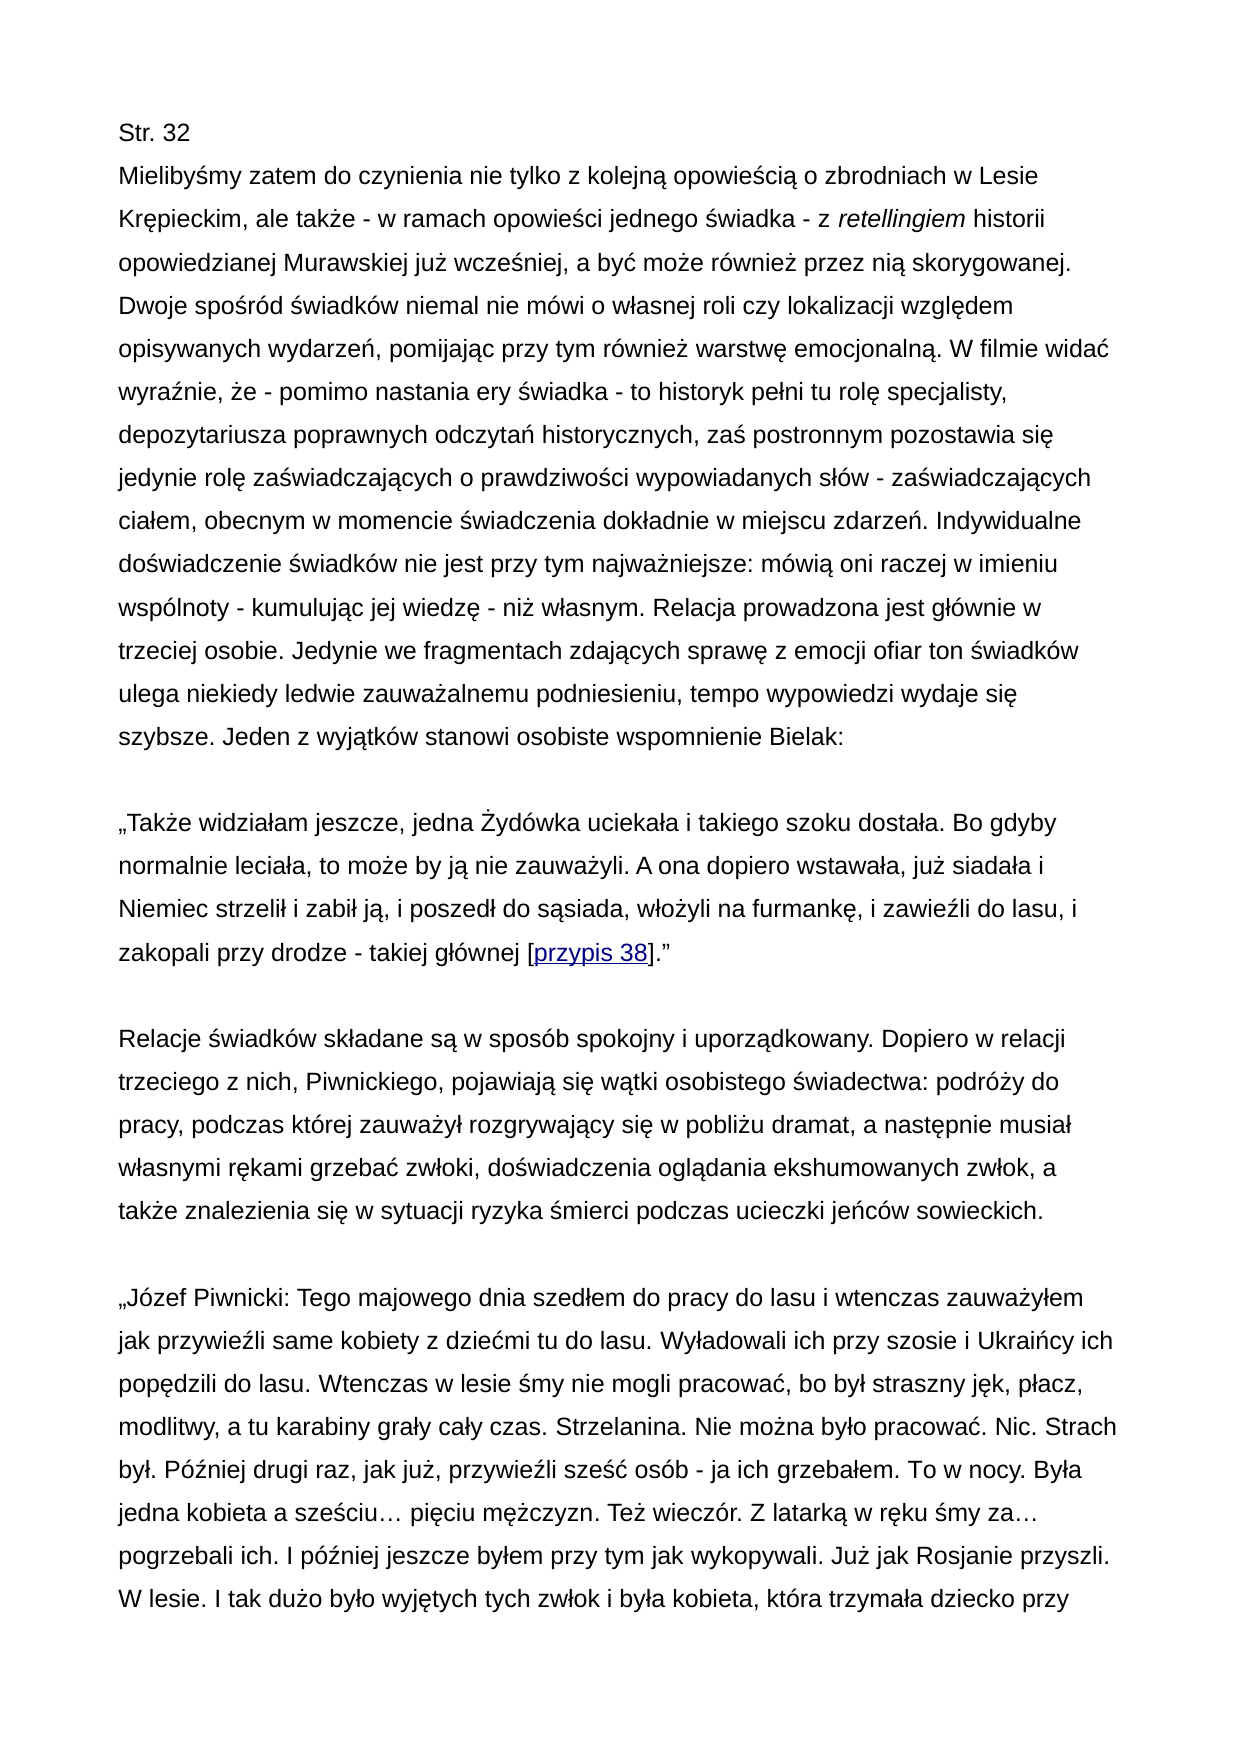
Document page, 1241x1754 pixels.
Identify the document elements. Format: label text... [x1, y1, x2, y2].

text Relacje świadków składane są w sposób spokojny i uporządkowany. Dopiero w relacji trzeciego z nich, Piwnickiego, pojawiają się wątki osobistego świadectwa: podróży do pracy, podczas której zauważył rozgrywający się w pobliżu dramat, a następnie musiał własnymi rękami grzebać zwłoki, doświadczenia oglądania ekshumowanych zwłok, a także znalezienia się w sytuacji ryzyka śmierci podczas ucieczki jeńców sowieckich. [118, 1024, 1122, 1225]
text Dwoje spośród świadków niemal nie mówi o własnej roli czy lokalizacji względem opisywanych wydarzeń, pomijając przy tym również warstwę emocjonalną. W filmie widać wyraźnie, że - pomimo nastania ery świadka - to historyk pełni tu rolę specjalisty, depozytariusza poprawnych odczytań historycznych, zaś postronnym pozostawia się jedynie rolę zaświadczających o prawdziwości wypowiadanych słów - zaświadczających ciałem, obecnym w momencie świadczenia dokładnie w miejscu zdarzeń. Indywidualne doświadczenie świadków nie jest przy tym najważniejsze: mówią oni raczej w imieniu wspólnoty - kumulując jej wiedzę - niż własnym. Relacja prowadzona jest głównie w trzeciej osobie. Jedynie we fragmentach zdających sprawę z emocji ofiar ton świadków ulega niekiedy ledwie zauważalnemu podniesieniu, tempo wypowiedzi wydaje się szybsze. Jeden z wyjątków stanowi osobiste wspomnienie Bielak: [118, 291, 1122, 751]
text Str. 32 [118, 118, 1122, 147]
text Mielibyśmy zatem do czynienia nie tylko z kolejną opowieścią o zbrodniach w Lesie Krępieckim, ale także - w ramach opowieści jednego świadka - z retellingiem historii opowiedzianej Murawskiej już wcześniej, a być może również przez nią skorygowanej. [118, 161, 1122, 276]
text „Także widziałam jeszcze, jedna Żydówka uciekała i takiego szoku dostała. Bo gdyby normalnie leciała, to może by ją nie zauważyli. A ona dopiero wstawała, już siadała i Niemiec strzelił i zabił ją, i poszedł do sąsiada, włożyli na furmankę, i zawieźli do lasu, i zakopali przy drodze - takiej głównej [przypis 38].” [118, 808, 1122, 966]
text „Józef Piwnicki: Tego majowego dnia szedłem do pracy do lasu i wtenczas zauważyłem jak przywieźli same kobiety z dziećmi tu do lasu. Wyładowali ich przy szosie i Ukraińcy ich popędzili do lasu. Wtenczas w lesie śmy nie mogli pracować, bo był straszny jęk, płacz, modlitwy, a tu karabiny grały cały czas. Strzelanina. Nie można było pracować. Nic. Strach był. Później drugi raz, jak już, przywieźli sześć osób - ja ich grzebałem. To w nocy. Była jedna kobieta a sześciu… pięciu mężczyzn. Też wieczór. Z latarką w ręku śmy za… pogrzebali ich. I później jeszcze byłem przy tym jak wykopywali. Już jak Rosjanie przyszli. W lesie. I tak dużo było wyjętych tych zwłok i była kobieta, która trzymała dziecko przy [118, 1282, 1122, 1613]
